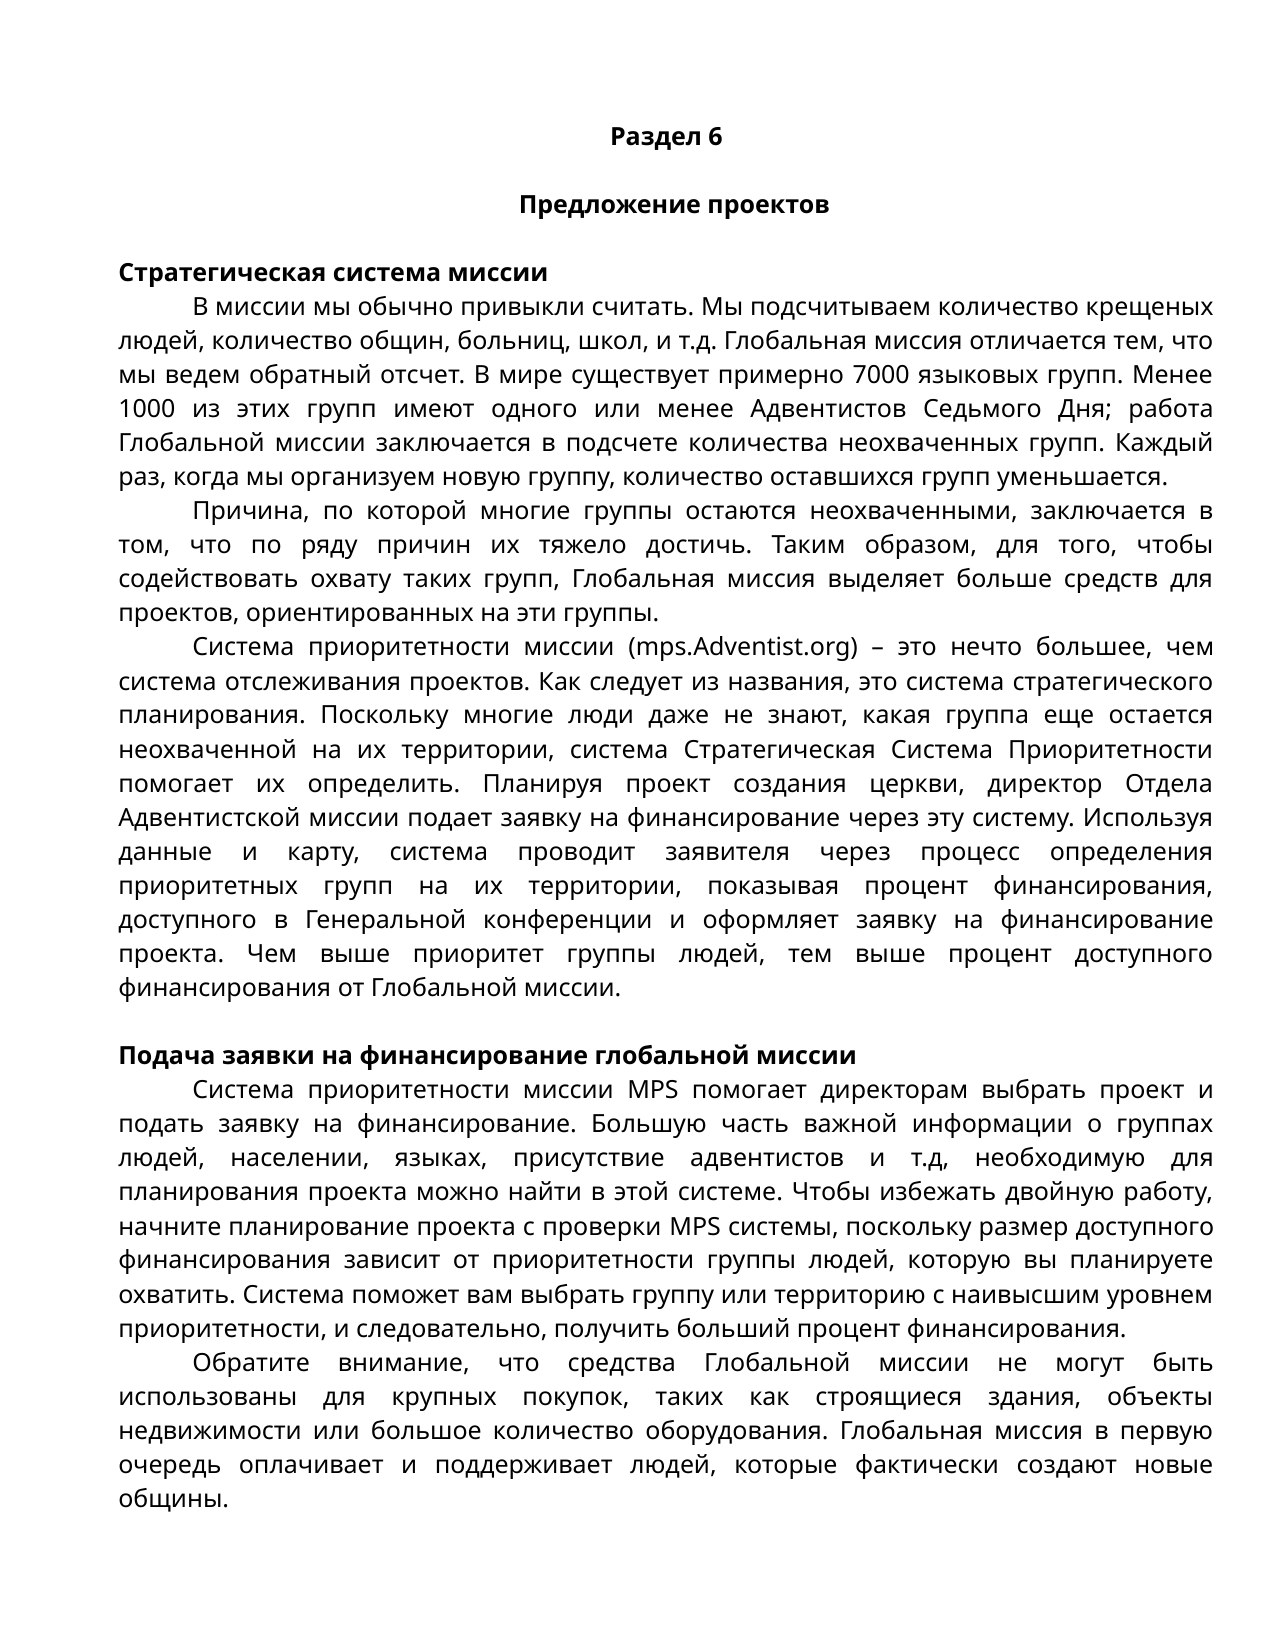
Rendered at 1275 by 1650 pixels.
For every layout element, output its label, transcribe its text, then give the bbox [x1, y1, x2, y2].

text В миссии мы обычно привыкли считать. Мы подсчитываем количество крещеных людей, количество общин, больниц, школ, и т.д. Глобальная миссия отличается тем, что мы ведем обратный отсчет. В мире существует примерно 7000 языковых групп. Менее 1000 из этих групп имеют одного или менее Адвентистов Седьмого Дня; работа Глобальной миссии заключается в подсчете количества неохваченных групп. Каждый раз, когда мы организуем новую группу, количество оставшихся групп уменьшается. [118, 288, 1214, 493]
text Обратите внимание, что средства Глобальной миссии не могут быть использованы для крупных покупок, таких как строящиеся здания, объекты недвижимости или большое количество оборудования. Глобальная миссия в первую очередь оплачивает и поддерживает людей, которые фактически создают новые общины. [118, 1344, 1214, 1515]
text Предложение проектов [118, 186, 1214, 254]
text Система приоритетности миссии MPS помогает директорам выбрать проект и подать заявку на финансирование. Большую часть важной информации о группах людей, населении, языках, присутствие адвентистов и т.д, необходимую для планирования проекта можно найти в этой системе. Чтобы избежать двойную работу, начните планирование проекта с проверки MPS системы, поскольку размер доступного финансирования зависит от приоритетности группы людей, которую вы планируете охватить. Система поможет вам выбрать группу или территорию с наивысшим уровнем приоритетности, и следовательно, получить больший процент финансирования. [118, 1072, 1214, 1344]
text Система приоритетности миссии (mps.Adventist.org) – это нечто большее, чем система отслеживания проектов. Как следует из названия, это система стратегического планирования. Поскольку многие люди даже не знают, какая группа еще остается неохваченной на их территории, система Стратегическая Система Приоритетности помогает их определить. Планируя проект создания церкви, директор Отдела Адвентистской миссии подает заявку на финансирование через эту систему. Используя данные и карту, система проводит заявителя через процесс определения приоритетных групп на их территории, показывая процент финансирования, доступного в Генеральной конференции и оформляет заявку на финансирование проекта. Чем выше приоритет группы людей, тем выше процент доступного финансирования от Глобальной миссии. [118, 629, 1214, 1004]
text Подача заявки на финансирование глобальной миссии [118, 1038, 1214, 1072]
text Стратегическая система миссии [118, 254, 1214, 288]
text Раздел 6 [118, 118, 1214, 152]
text Причина, по которой многие группы остаются неохваченными, заключается в том, что по ряду причин их тяжело достичь. Таким образом, для того, чтобы содействовать охвату таких групп, Глобальная миссия выделяет больше средств для проектов, ориентированных на эти группы. [118, 493, 1214, 629]
